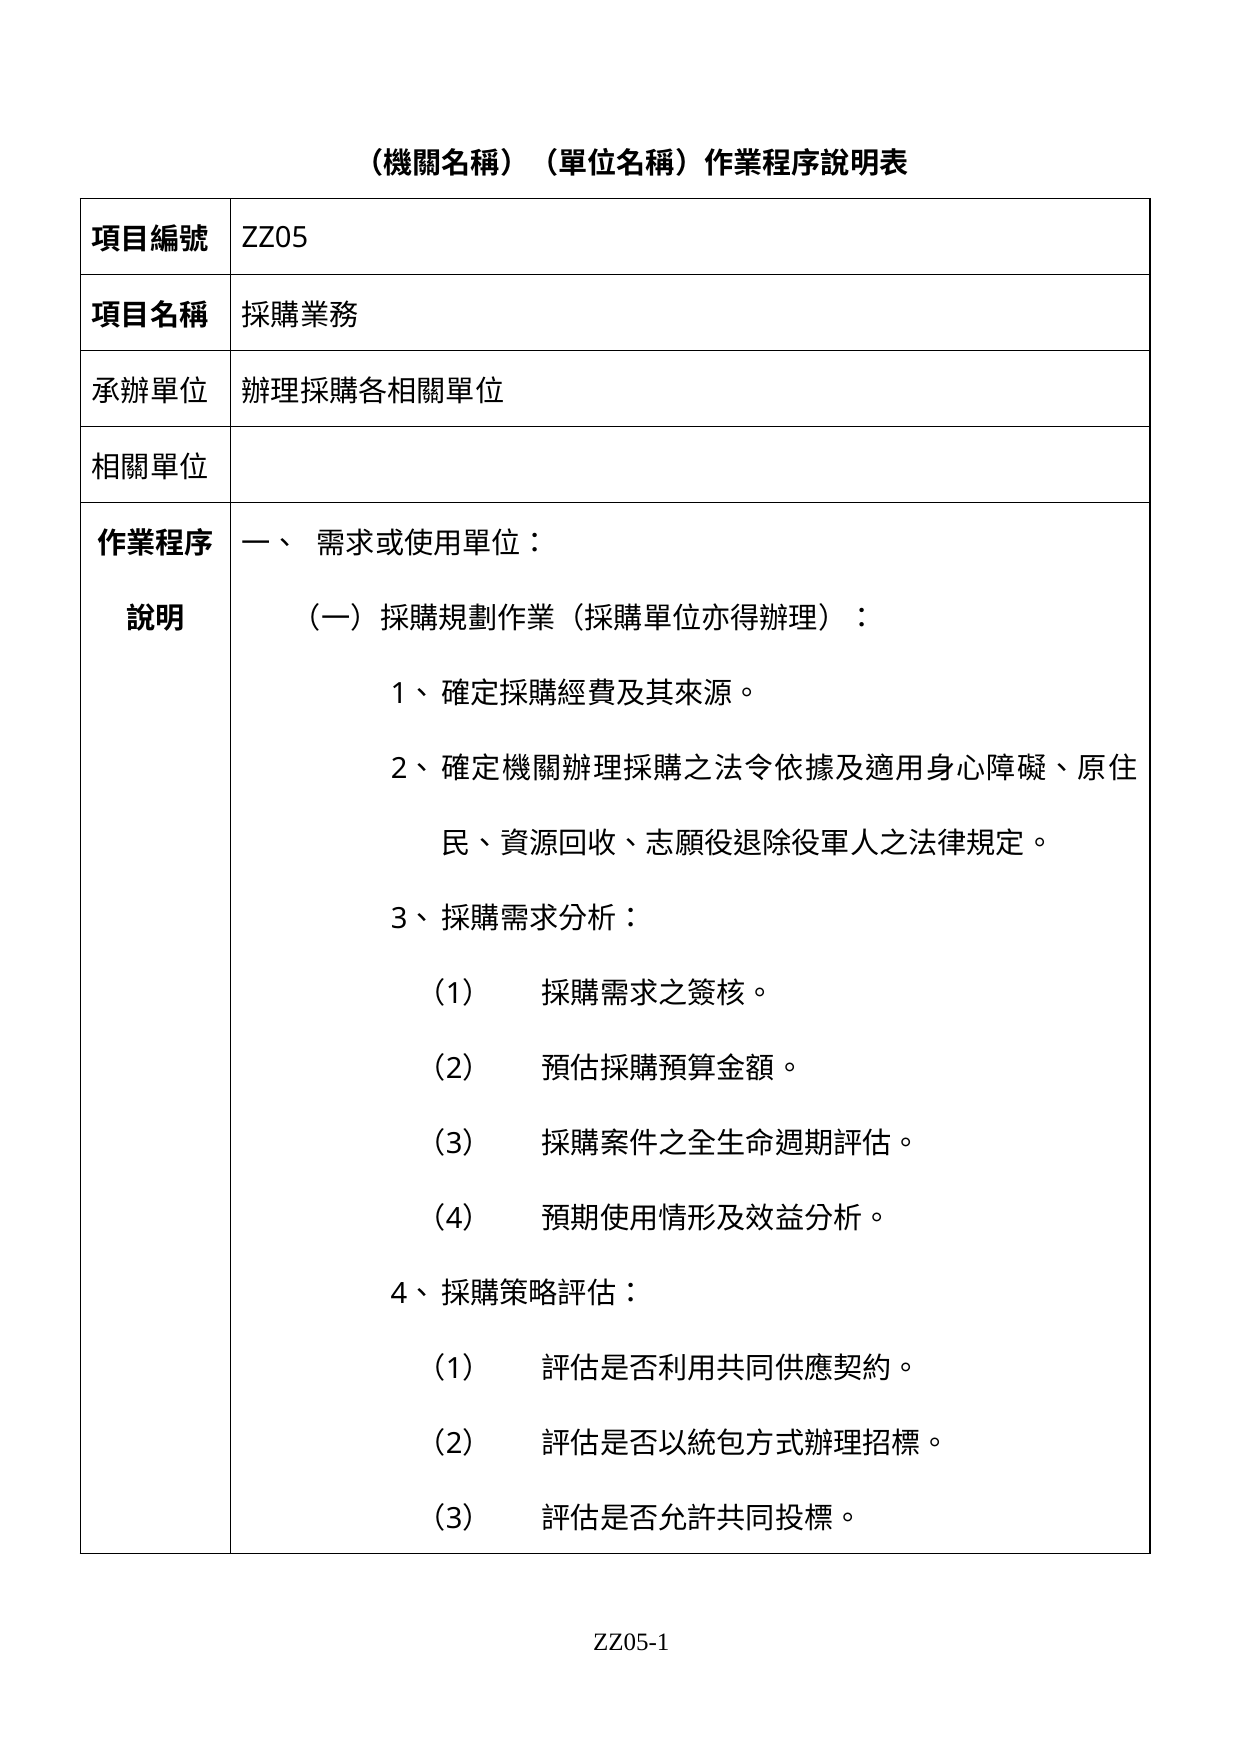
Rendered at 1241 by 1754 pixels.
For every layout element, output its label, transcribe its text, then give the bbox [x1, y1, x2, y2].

table_cell 辦理採購各相關單位 [231, 351, 1149, 426]
table_header 項目編號 [81, 199, 230, 274]
table_cell 採購業務 [231, 275, 1149, 350]
text （機關名稱）（單位名稱）作業程序說明表 [118, 123, 1144, 198]
table_cell 承辦單位 [81, 351, 230, 426]
table_cell 項目名稱 [81, 275, 230, 350]
table_cell 作業程序說明 [81, 503, 230, 1553]
table_cell 相關單位 [81, 427, 230, 502]
table_header ZZ05 [231, 199, 1149, 274]
table_cell 需求或使用單位： 採購規劃作業（採購單位亦得辦理）： 確定採購經費及其來源。 確定機關辦理採購之法令依據及適用身心障礙、原住民、資源回收、志願役退除役軍人之法律規定。 採購需求分析： 採購需求之簽核。 預估採購預算金額。 採購案件之全生命週期評估。 預期使用情形及效益分析。 採購策略評估： 評估是否利用共同供應契約。 評估是否以統包方式辦理招標。 評估是否允許共同投標。 評估機關是否具有自行辦理採購之專業人員及能力，或依政府採購法（下稱本法）第5條規定委託法人團體代辦或依本法第40條第1項規定洽由其他具有專業能力之機關代辦。 評估招標方式。 評估決標原則。巨額工程採購之決標原則，可依本法第11條之1於招標前提報採購工作及審查小組審查。另機關如已依相關補助規定決定採最有利標決標，且無其他需協助審查事項，免再依本法第11條之1提報採購工作及審查小組審查。 辦理採購前須依規定完成簽核或層報核定程序。 請購作業： 配合計畫期程並考量招標作業所需時間，適時提出請購。 避免意圖規避本法化整為零分批採購。 協助採購作業： 就權管部分協助訂定招標文件，查察有無限制競爭情形。 依本法第36條、第37條及「投標廠商資格與特殊或巨額採購認定標準」，研訂投標廠商資格，不得不當限制競爭，並以確認廠商具備履行契約所必須之能力者為限。 依本法第26條及「政府採購法第26條執行注意事項」，研訂技術規格，其所標示之擬採購產品或服務之特性，在目的及效果上均不得限制競爭。 技術服務案件，查察設計是否符合節省能源、減少溫室氣體排放、保護環境、節約資源、經濟耐用等目的，並考量景觀、自然生態、生活美學及性別、身心障礙、高齡、兒童等使用者友善環境。 訂有底價之採購，提出底價之預估金額及其分析。 承辦審標事項人員出席開標會議協助開標、審標、處理廠商標價偏低情形。 會同抽查驗核廠商履約結果有無與契約、圖說或貨樣規定不符，並會同決定不符時之處置，協助辦理驗收有關作業並於驗收紀錄簽認。但採購事項單純者得免之。 巨額採購，依本法第111條及「機關提報巨額採購使用情形及效益分析作業規定」，於使用期間內逐年提報使用情形及效益分析，並依審計法施行細則第42條之3函報審計機關。 協助處理採購爭議。 採購單位： 招標作業： 依本法第7條規定，確認該採購案之性質歸屬為工程、財物或勞務採購。 就其所辦採購案件，依採購金額認定屬巨額採購、查核金額以上之採購、公告金額以上之採購或小額採購，並於招標前認定採購金額、預算金額、預計金額。 視採購案件之標的、性質、金額及規模不同，依本法第18條至第23條規定選擇適當之招標方式。 依本法第52條規定，選擇適當之決標原則，例如採最低標（包括評分及格最低標）或最有利標決標（包括適用或準用最有利標、取最有利標精神擇符合需要者）。採適用最有利標決標者，依本法第56條第3項規定，應先報經上級機關核准。 編製、核定預算，其預算金額不得逾越經核定之分配預算範圍。 注意廠商資格及技術規格合理且無限制競爭。 採用主管機關訂頒各類範本訂定招標文件，並簽請機關首長或其授權人核定。本法第63條第1項規定，各類採購契約以採用主管機關訂定之範本為原則，並得視個案採購特性及實際需要，納入相關履約管理約定。依本法第34條保密規定處理招標文件。 依「公共工程招標文件公開閱覽制度實施要點」第2點，辦理查核金額以上之工程採購，於公告招標前辦理招標文件之公開閱覽。 公開招標或選擇性招標，依本法第27條規定，應將招標公告或辦理資格審查之公告刊登於政府採購公報並公開於資訊網路。公告之內容修正時，亦同；另依本法第22條第1項第9款至第11款辦理公開客觀評選優勝者或公開徵求勘選認定適合需要者，亦同。依本法第22條採限制性招標，其無公開評選或公開徵求作業者，得邀請特定廠商比價或議價；其得以比價方式辦理者，優先以比價方式辦理。 公開招標之招標文件及選擇性招標之預先辦理資格審查文件，應依本法第29條規定自公告日起至截止投標日或收件日止，公開發給、發售及郵遞方式辦理。採電子領標者，依「電子採購作業辦法」第6條規定，利用主管機關之政府電子採購網辦理，得免另備書面文件。 開標審標作業： 開標前依本法第33條及其施行細則第29條規定，檢視已收受之廠商投標文件是否於投標截止期限前，以郵遞或專人送達招標機關或其指定之場所，有無書面密封且外標封外有無標示廠商名稱及地址。允許廠商電子投標者，依電子採購作業辦法第15條規定辦理電子開標。 開標前簽請機關首長或其授權人員，指派適當人員擔任主持開標人員，主持開標人員得兼任承辦開標人員；開標後需當場審標者，通知承辦審標事項之人員會辦、協辦。 開標前依本法第13條規定通知主（會）計單位、有關單位派員監辦；查核金額以上採購，依本法第12條規定通知上級機關派員監辦。 開標前查察是否有本法第48條不予開標及承辦、監辦採購人員有無本法第15條需迴避之情形。 開標前檢查投標廠商家數是否已達法定家數（如有分段開標，係指第1段開標）：未達法定家數者，不予開標。已達法定家數者，依開標人員分工事項辦理開標作業。 須於開標前訂定底價者，就規劃、設計、需求或使用單位提出之底價預估金額及其分析，檢討後簽報機關首長或其授權人員核定底價。但重複性採購或未達公告金額之採購，得逕行簽報核定。注意底價之保密規定。 依規定開啟廠商投標文件之標封，宣布投標廠商之名稱或代號、家數及其他招標文件規定之事項。有標價者，並宣布之（最有利標採協商措施且包括標價者，不宣布標價）。分段開標之採購，得依資格、規格、價格之順序開標，或將【資格與規格】或【規格與價格】合併開標。 查察廠商之投標文件有無本法第50條第1項所列各款情形之一。 審查投標廠商有無依招標文件規定繳納押標金，及其額度是否符合招標文件規定。 查察投標廠商有無本法第31條第2項及招標文件所規定押標金不予發還之情形。 審查投標廠商有無依招標文件規定檢附資格文件或技術規格文件及是否符合招標文件規定（附有投標廠商聲明書、切結書或投標須知規定之其他事項，納入審標範圍），並查察文件之真實性。 依招標文件規定審查投標廠商之價格文件，並將各廠商報價登錄於開標紀錄表；最低標廠商如有總標價或部分標價偏低，顯不合理，有降低品質、不能誠信履約之虞或其他特殊情形，並依本法第58條規定辦理。 審查廠商投標文件，如發現其內容有疑義時，得通知投標廠商提出說明，以確認其正確之內容。廠商投標文件如屬明顯打字或書寫錯誤，與標價無關，機關得允許廠商更正。投標之價格文件內記載金額之文字與號碼不符時，以文字為準。 依規定製作開標紀錄，由辦理開標人員會同簽認；有監辦人員者，亦應會同簽認。 未順利開標之案件，檢討其原因，作必要且合理之修正後重行招標，或停止採購。 議（比）價及決標作業： 議（比）價、決標前依規定通知主（會）計單位、有關單位派員監辦；查核金額以上採購，通知上級機關派員監辦。 減價或評選結果符合本法第52條至第56條規定者，辦理決標；無決標對象者，宣布廢標。 依規定製作議價、比價、決標紀錄，由辦理人員會同簽認；有監辦人員者，亦應會同簽認。無法決標者，亦同。 依本法第61條、第62條規定，於決標後30日內辦理決標資料之公告、彙送。無法決標者，刊登無法決標公告。 依決標結果製作合約文件。 未順利決標之案件，檢討其原因，作必要且合理之修正後重行招標，或停止採購。 爭議處理： 屬於招標、審標、決標之爭議，依本法第75條、第84條處理。 屬於招標、審標、決標且與本法第101條有關之爭議，依本法第101條至第103條及其施行細則第109條之1規定處理。 履約管理及驗收單位： 依契約約定之給付條件、期限，完成審核程序，給付契約價金。付款及審核程序，除契約另有約定外，依本法第73條之1規定。 注意得標廠商於履約期間內之履約進度，督促廠商依期限履約；廠商逾履約期限者，依契約約定計算逾期違約金。 查察得標廠商是否自行履行工程、勞務契約，不得有轉包情形。廠商履行財物契約，其需經一定履約過程，非以現成財物供應者，亦同。 工程採購，注意廠商有無違法僱用外籍勞工情形；財物採購，注意履約標的來源是否合法、證明文件有無不實情形；勞務採購，注意勞工權益之保障。 督促廠商注意履約品質，辦理自主檢查。如發現或預見廠商之履約瑕疵，或有其他違反契約之情事者，通知廠商限期改善。廠商未於期限內改善者，依契約約定辦理。 查察廠商是否依契約所定保險內容投保，避免廠商以過高之自負額或除外不保之批註等方式，減省保險費用，致保險範圍不足；查察保險契約有無偽造變造之情形。 查察廠商履約有無契約所定各種保證金不發還情事、廠商連帶保證書、保險單有無偽造變造情形。注意廠商連帶保證書及連帶保證保險單之有效期、提前通知展期、有效期內通知銀行/保險公司給付。 因合法事由，契約標的、價金、履約期限或其他契約內容須變更者，須作成書面文件並經雙方簽名蓋章。契約變更應依「採購契約變更或加減價核准監辦備查規定一覽表」辦理，並注意上開一覽表對應項次之核准、監辦、備查規定。 契約雙方因履約而生爭議者，應依法令及契約約定，盡力協調解決。履約爭議發生後，與爭議無關或不受影響之部分應繼續履約。但經機關同意者不在此限。 工程採購除契約另有規定外，應於收到廠商竣工書面通知之日起7日內，會同監造單位及廠商，依據契約、圖說或貨樣核對竣工之項目及數量，確定是否竣工；廠商未依機關通知派代表參加者，仍得予確定。 有初驗程序者，應於收受監造單位送審之全部資料之日起30日內辦理初驗，並作成初驗紀錄。初驗結果與契約、圖說、貨樣規定不符，應於紀錄載明初驗結果與不符情形，及改善、拆除、重作、退貨、換貨之期限。初驗結果可作為正式驗收之用。 法令或契約載有驗收時應辦理丈量、檢驗或試驗之方法、程序或標準者，應依其規定辦理。 有初驗程序者，初驗合格後，應於20日內（契約另有約定者，從其約定）辦理驗收，並作成驗收紀錄。無初驗程序者，應於接獲廠商通知備驗或可得驗收之程序完成後30日內（契約另有約定者，從其約定）辦理驗收，並作成驗收紀錄。 主驗人主持驗收程序，抽查驗核廠商履約結果有無與契約、圖說或貨樣規定不符，視需要拆驗或化驗工程、財物之隱蔽部分；並決定廠商履約結果與契約、圖說或貨樣規定不符時之處置，並於結算驗收證明書或其他類似文件簽認。機關承辦採購單位之人員（指機關辦理該採購案件最基層之承辦人員），不得為所辦採購驗收之主驗人或樣品及材料之檢驗人。 公告金額以上之工程或財物採購，除符合本法施行細則第90條第1項第1款或其他經主管機關認定之情形者外，應填具結算驗收證明書或其他類似文件。未達公告金額之工程或財物採購，得由機關視需要填具之。勞務採購準用之。 辦理減價收受者，須符合本法第72條第2項、其施行細則第98條第2項規定。 廠商如有逾期履約之情形，覈實計算逾期違約金；未履約之項目，扣減契約價金。 驗收完畢後15日填具結算驗收證明書或其他類似文件。但有特殊情形必須延期，須經機關首長或其授權人員核准。 機關與廠商因履約爭議未能達成協議者，依契約約定及本法第85條之1規定處理；屬於履約管理、驗收且與本法第101條有關之爭議，依本法第101條至第103條及其施行細則第109條之1規定處理。 監辦單位（包括主會計及有關單位）： 開標、議（比）價、決標及驗收之監辦，於未達公告金額之採購，依本法第13條第2項規定，中央機關依「中央機關未達公告金額採購監辦辦法」；地方機關依直轄市、縣市政府訂定之監辦辦法辦理監辦，直轄市、縣市政府未另定監辦辦法者，比照公告金額以上之採購，依本法第13條第1項及「機關主會計及有關單位會同監辦採購辦法」監辦。 監辦，指監辦人員實地監視或書面審核機關辦理開標、比價、議價、決標及驗收是否符合本法規定之程序，不包括涉及廠商資格、規格、商業條款、底價訂定、決標條件及驗收方法等採購之實質或技術事項之審查。但監辦人員發現該等事項有違反法令情形者，仍得提出意見。 開標、議（比）價、決標及驗收，依本法施行細則第51條、第68條及第96條規定，會同於各該紀錄簽認。未監辦案件，紀錄內載明法令依據。 依「採購契約變更或加減價核准監辦備查規定一覽表」所列情形，於契約變更程序時派員監辦。 公告金額以上之採購，採書面審核監辦者，應經機關首長或其授權人員核准；如有「機關主會計及有關單位會同監辦採購辦法」第5條所列特殊情形之一，且經機關首長或其授權人員核准者，得不派員監辦。但有該辦法第6條第1項所列情形之一且尚未解決者，應派員監辦。 中央機關未達公告金額之採購，得採書面審核監辦，免經機關首長或其授權人員核准；如有「中央機關未達公告金額採購監辦辦法」第3條所列情形之一，得不派員監辦。但有該辦法第4條第1項所列情形之一者，應派員監辦。直轄市或縣(市)另定未達公告金額採購監辦辦法者，從其規定。 驗收完畢後，監驗人員於結算驗收證明書或其他類似文件簽認。 上級機關： 核准所屬機關提報擬採最有利標決標之採購。 派員監辦所屬機關辦理查核金額以上採購之開標、比價、議價、決標及驗收，並得斟酌個案金額、地區或其他特殊情形，決定應否派員監辦。其未派員監辦者，應事先通知機關自行依法辦理。 監辦，不包括涉及廠商資格、規格、商業條款、底價訂定、決標條件及驗收方法等實質或技術事項之審查。監辦人員發現該等事項有違反法令情形者，仍得提出意見。監辦人員採書面審核監辦者，應經機關首長或其授權人員核准。 依「採購契約變更或加減價核准監辦備查規定一覽表」所列情形，於所屬機關辦理契約變更程序時派員監辦。 所屬機關辦理未達查核金額之採購，其決標金額達查核金額者，或契約變更後其金額達查核金額者，辦理所屬機關補具相關文件之備查程序。 查核金額以上採購，核准所屬機關提報之超過底價百分之四之採購案決標。 查核金額以上採購，核准所屬機關提報之減價收受。 依本法第85條之3規定，核定所屬機關提報不同意調解建議之決定。 依本法第85條之4規定，核定所屬機關提報對調解方案所提之異議。 其餘事項依主管機關訂頒之「政府採購法規定須報上級機關核准核定同意備查事項上級機關權責一覽表」。 [231, 503, 1149, 1553]
table_cell [231, 427, 1149, 502]
